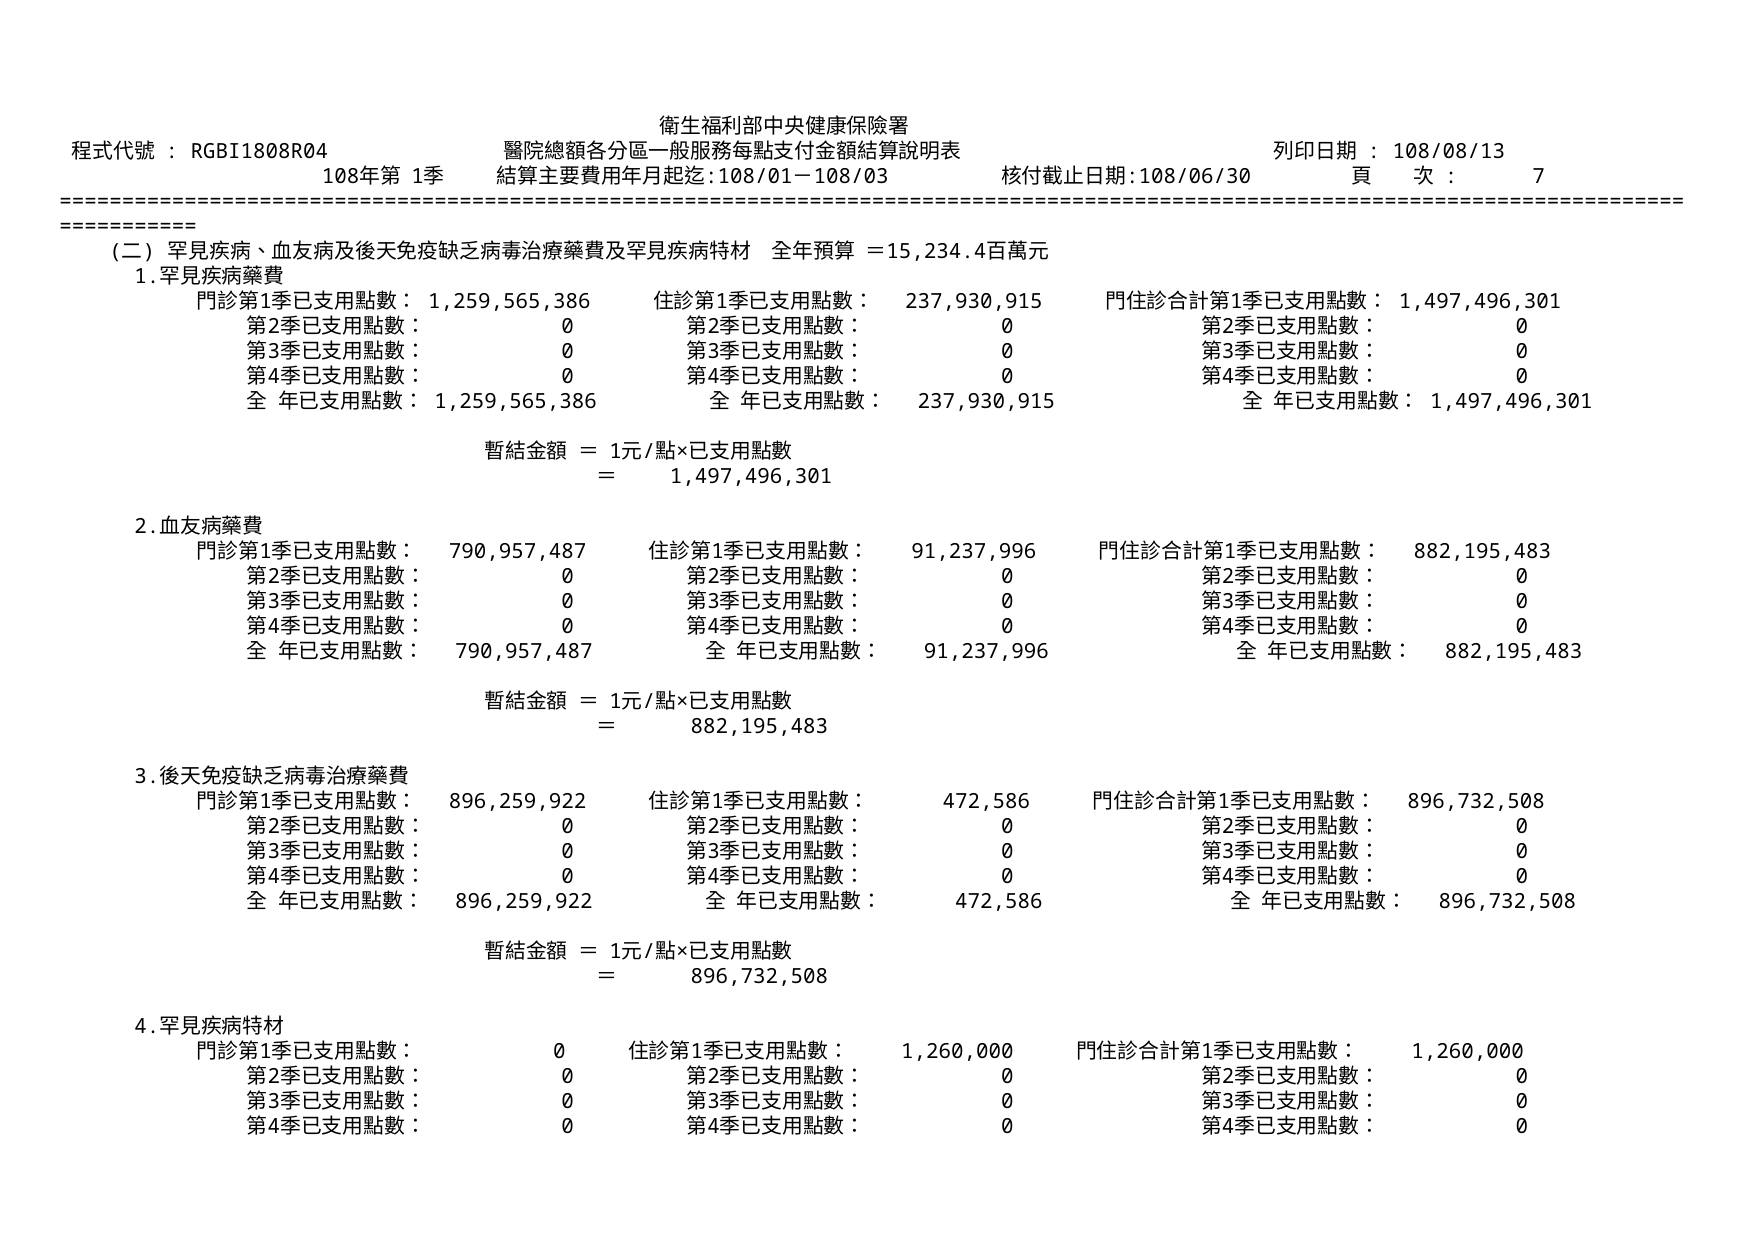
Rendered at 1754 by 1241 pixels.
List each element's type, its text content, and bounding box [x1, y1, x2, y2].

text (二) 罕見疾病、血友病及後天免疫缺乏病毒治療藥費及罕見疾病特材 全年預算 ＝15,234.4百萬元 [59, 239, 1695, 264]
text 3.後天免疫缺乏病毒治療藥費 [59, 764, 1695, 789]
text 暫結金額 ＝ 1元/點×已支用點數 [59, 689, 1695, 714]
text 1.罕見疾病藥費 [59, 264, 1695, 289]
text ＝ 896,732,508 [59, 964, 1695, 989]
text 門診第1季已支用點數： 0 住診第1季已支用點數： 1,260,000 門住診合計第1季已支用點數： 1,260,000 [59, 1039, 1695, 1064]
text 門診第1季已支用點數： 790,957,487 住診第1季已支用點數： 91,237,996 門住診合計第1季已支用點數： 882,195,483 [59, 539, 1695, 564]
text 第3季已支用點數： 0 第3季已支用點數： 0 第3季已支用點數： 0 [59, 589, 1695, 614]
text 第4季已支用點數： 0 第4季已支用點數： 0 第4季已支用點數： 0 [59, 1114, 1695, 1139]
text 第2季已支用點數： 0 第2季已支用點數： 0 第2季已支用點數： 0 [59, 814, 1695, 839]
text 第4季已支用點數： 0 第4季已支用點數： 0 第4季已支用點數： 0 [59, 614, 1695, 639]
text 第3季已支用點數： 0 第3季已支用點數： 0 第3季已支用點數： 0 [59, 339, 1695, 364]
text 門診第1季已支用點數： 1,259,565,386 住診第1季已支用點數： 237,930,915 門住診合計第1季已支用點數： 1,497,496,301 [59, 289, 1695, 314]
text 2.血友病藥費 [59, 514, 1695, 539]
text 全 年已支用點數： 896,259,922 全 年已支用點數： 472,586 全 年已支用點數： 896,732,508 [59, 889, 1695, 914]
text 全 年已支用點數： 1,259,565,386 全 年已支用點數： 237,930,915 全 年已支用點數： 1,497,496,301 [59, 389, 1695, 414]
text 暫結金額 ＝ 1元/點×已支用點數 [59, 939, 1695, 964]
text ============================================================================================================================================= [59, 189, 1695, 239]
text 衛生福利部中央健康保險署 [59, 114, 1695, 139]
text 門診第1季已支用點數： 896,259,922 住診第1季已支用點數： 472,586 門住診合計第1季已支用點數： 896,732,508 [59, 789, 1695, 814]
text 第2季已支用點數： 0 第2季已支用點數： 0 第2季已支用點數： 0 [59, 1064, 1695, 1089]
text 108年第 1季 結算主要費用年月起迄:108/01－108/03 核付截止日期:108/06/30 頁 次 : 7 [59, 164, 1695, 189]
text 程式代號 : RGBI1808R04 醫院總額各分區一般服務每點支付金額結算說明表 列印日期 : 108/08/13 [59, 139, 1695, 164]
text 4.罕見疾病特材 [59, 1014, 1695, 1039]
text 第2季已支用點數： 0 第2季已支用點數： 0 第2季已支用點數： 0 [59, 564, 1695, 589]
text 第4季已支用點數： 0 第4季已支用點數： 0 第4季已支用點數： 0 [59, 364, 1695, 389]
text 暫結金額 ＝ 1元/點×已支用點數 [59, 439, 1695, 464]
text 第2季已支用點數： 0 第2季已支用點數： 0 第2季已支用點數： 0 [59, 314, 1695, 339]
text ＝ 1,497,496,301 [59, 464, 1695, 489]
text 全 年已支用點數： 790,957,487 全 年已支用點數： 91,237,996 全 年已支用點數： 882,195,483 [59, 639, 1695, 664]
text 第3季已支用點數： 0 第3季已支用點數： 0 第3季已支用點數： 0 [59, 839, 1695, 864]
text ＝ 882,195,483 [59, 714, 1695, 739]
text 第3季已支用點數： 0 第3季已支用點數： 0 第3季已支用點數： 0 [59, 1089, 1695, 1114]
text 第4季已支用點數： 0 第4季已支用點數： 0 第4季已支用點數： 0 [59, 864, 1695, 889]
